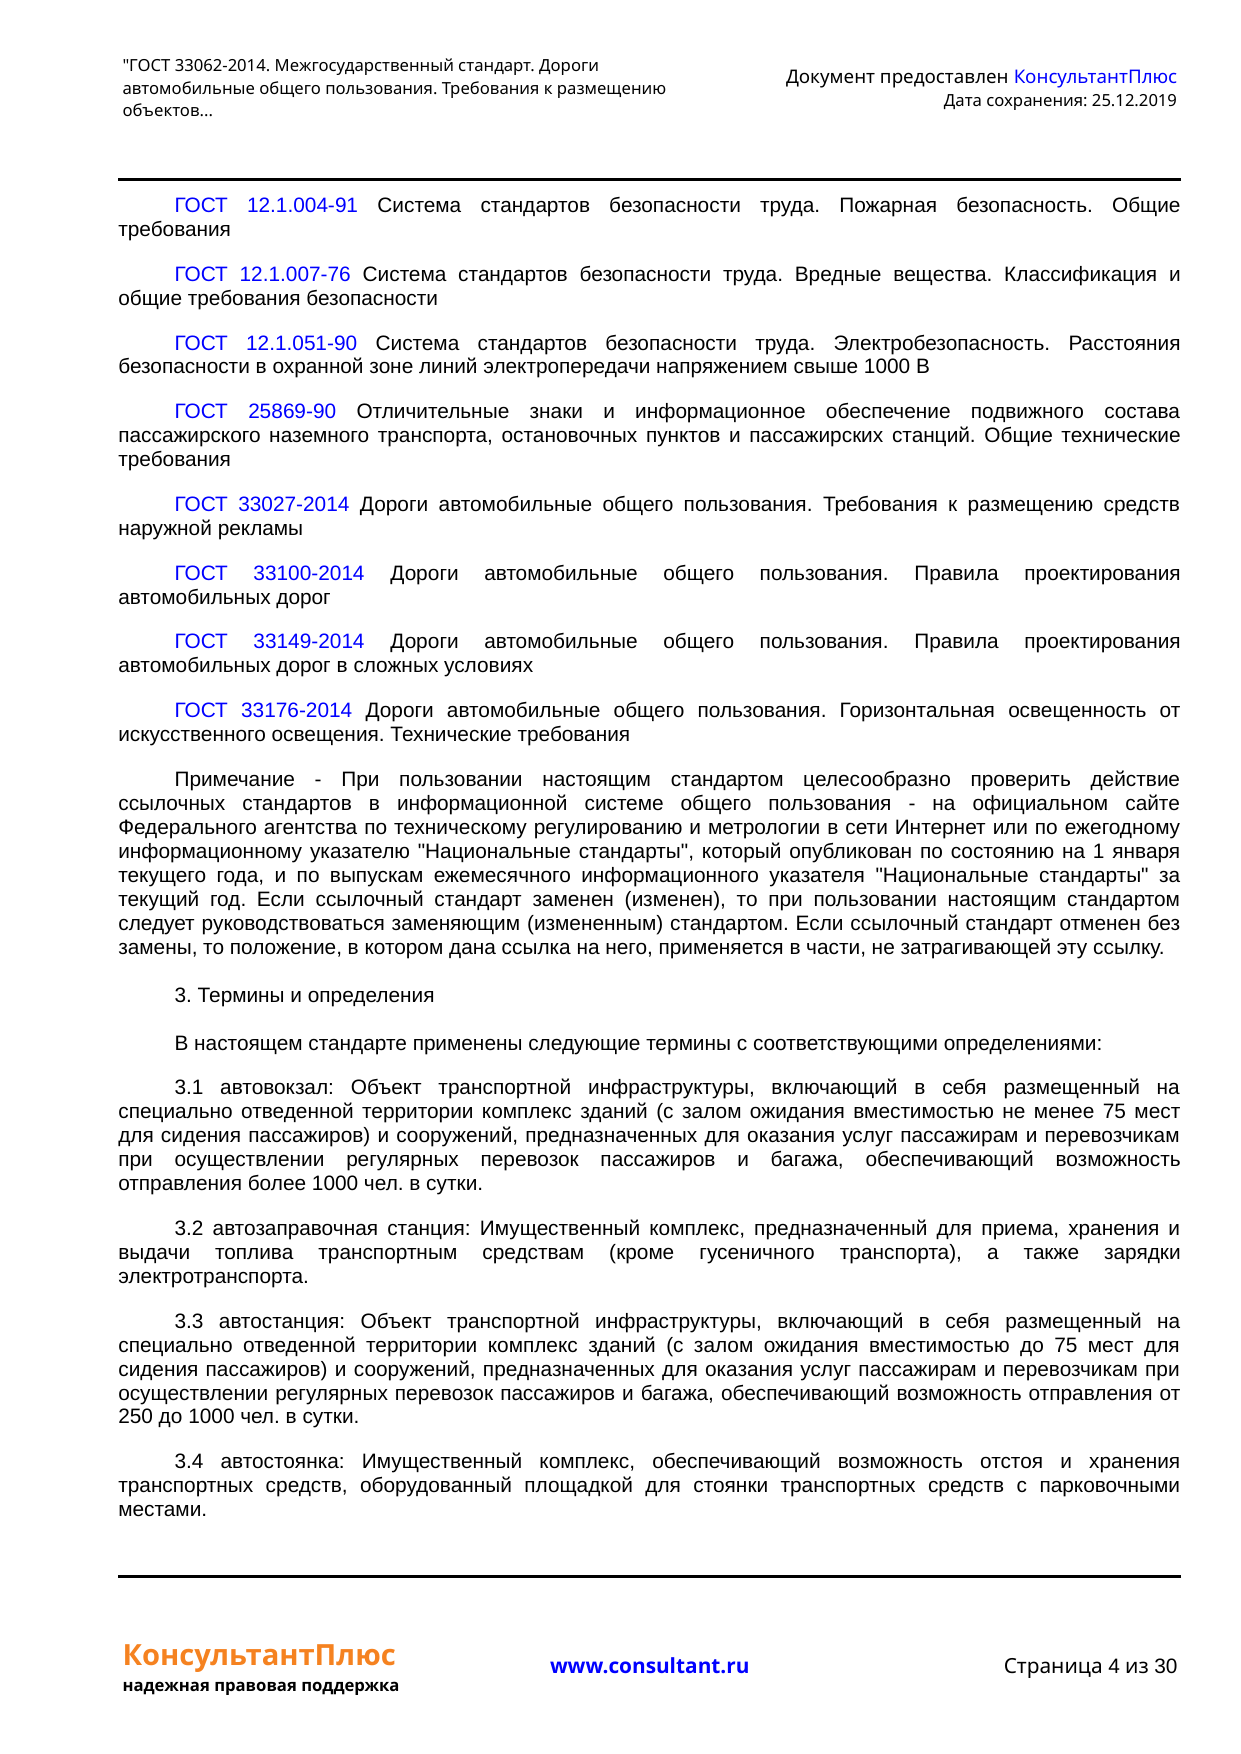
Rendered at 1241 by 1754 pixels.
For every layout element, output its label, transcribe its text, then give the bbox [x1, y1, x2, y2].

text ГОСТ 25869-90 Отличительные знаки и информационное обеспечение подвижного состава пассажирского наземного транспорта, остановочных пунктов и пассажирских станций. Общие технические требования [118, 399, 1181, 471]
text В настоящем стандарте применены следующие термины с соответствующими определениями: [118, 1030, 1181, 1054]
text 3.3 автостанция: Объект транспортной инфраструктуры, включающий в себя размещенный на специально отведенной территории комплекс зданий (с залом ожидания вместимостью до 75 мест для сидения пассажиров) и сооружений, предназначенных для оказания услуг пассажирам и перевозчикам при осуществлении регулярных перевозок пассажиров и багажа, обеспечивающий возможность отправления от 250 до 1000 чел. в сутки. [118, 1308, 1181, 1428]
text Примечание - При пользовании настоящим стандартом целесообразно проверить действие ссылочных стандартов в информационной системе общего пользования - на официальном сайте Федерального агентства по техническому регулированию и метрологии в сети Интернет или по ежегодному информационному указателю "Национальные стандарты", который опубликован по состоянию на 1 января текущего года, и по выпускам ежемесячного информационного указателя "Национальные стандарты" за текущий год. Если ссылочный стандарт заменен (изменен), то при пользовании настоящим стандартом следует руководствоваться заменяющим (измененным) стандартом. Если ссылочный стандарт отменен без замены, то положение, в котором дана ссылка на него, применяется в части, не затрагивающей эту ссылку. [118, 767, 1181, 958]
text ГОСТ 33149-2014 Дороги автомобильные общего пользования. Правила проектирования автомобильных дорог в сложных условиях [118, 629, 1181, 677]
text ГОСТ 33027-2014 Дороги автомобильные общего пользования. Требования к размещению средств наружной рекламы [118, 492, 1181, 540]
text ГОСТ 12.1.051-90 Система стандартов безопасности труда. Электробезопасность. Расстояния безопасности в охранной зоне линий электропередачи напряжением свыше 1000 В [118, 330, 1181, 378]
text ГОСТ 12.1.007-76 Система стандартов безопасности труда. Вредные вещества. Классификация и общие требования безопасности [118, 262, 1181, 309]
subtitle 3. Термины и определения [118, 982, 1181, 1006]
text ГОСТ 12.1.004-91 Система стандартов безопасности труда. Пожарная безопасность. Общие требования [118, 193, 1181, 241]
text 3.4 автостоянка: Имущественный комплекс, обеспечивающий возможность отстоя и хранения транспортных средств, оборудованный площадкой для стоянки транспортных средств с парковочными местами. [118, 1449, 1181, 1521]
text 3.1 автовокзал: Объект транспортной инфраструктуры, включающий в себя размещенный на специально отведенной территории комплекс зданий (с залом ожидания вместимостью не менее 75 мест для сидения пассажиров) и сооружений, предназначенных для оказания услуг пассажирам и перевозчикам при осуществлении регулярных перевозок пассажиров и багажа, обеспечивающий возможность отправления более 1000 чел. в сутки. [118, 1075, 1181, 1195]
text 3.2 автозаправочная станция: Имущественный комплекс, предназначенный для приема, хранения и выдачи топлива транспортным средствам (кроме гусеничного транспорта), а также зарядки электротранспорта. [118, 1216, 1181, 1288]
text ГОСТ 33176-2014 Дороги автомобильные общего пользования. Горизонтальная освещенность от искусственного освещения. Технические требования [118, 698, 1181, 746]
text ГОСТ 33100-2014 Дороги автомобильные общего пользования. Правила проектирования автомобильных дорог [118, 561, 1181, 608]
